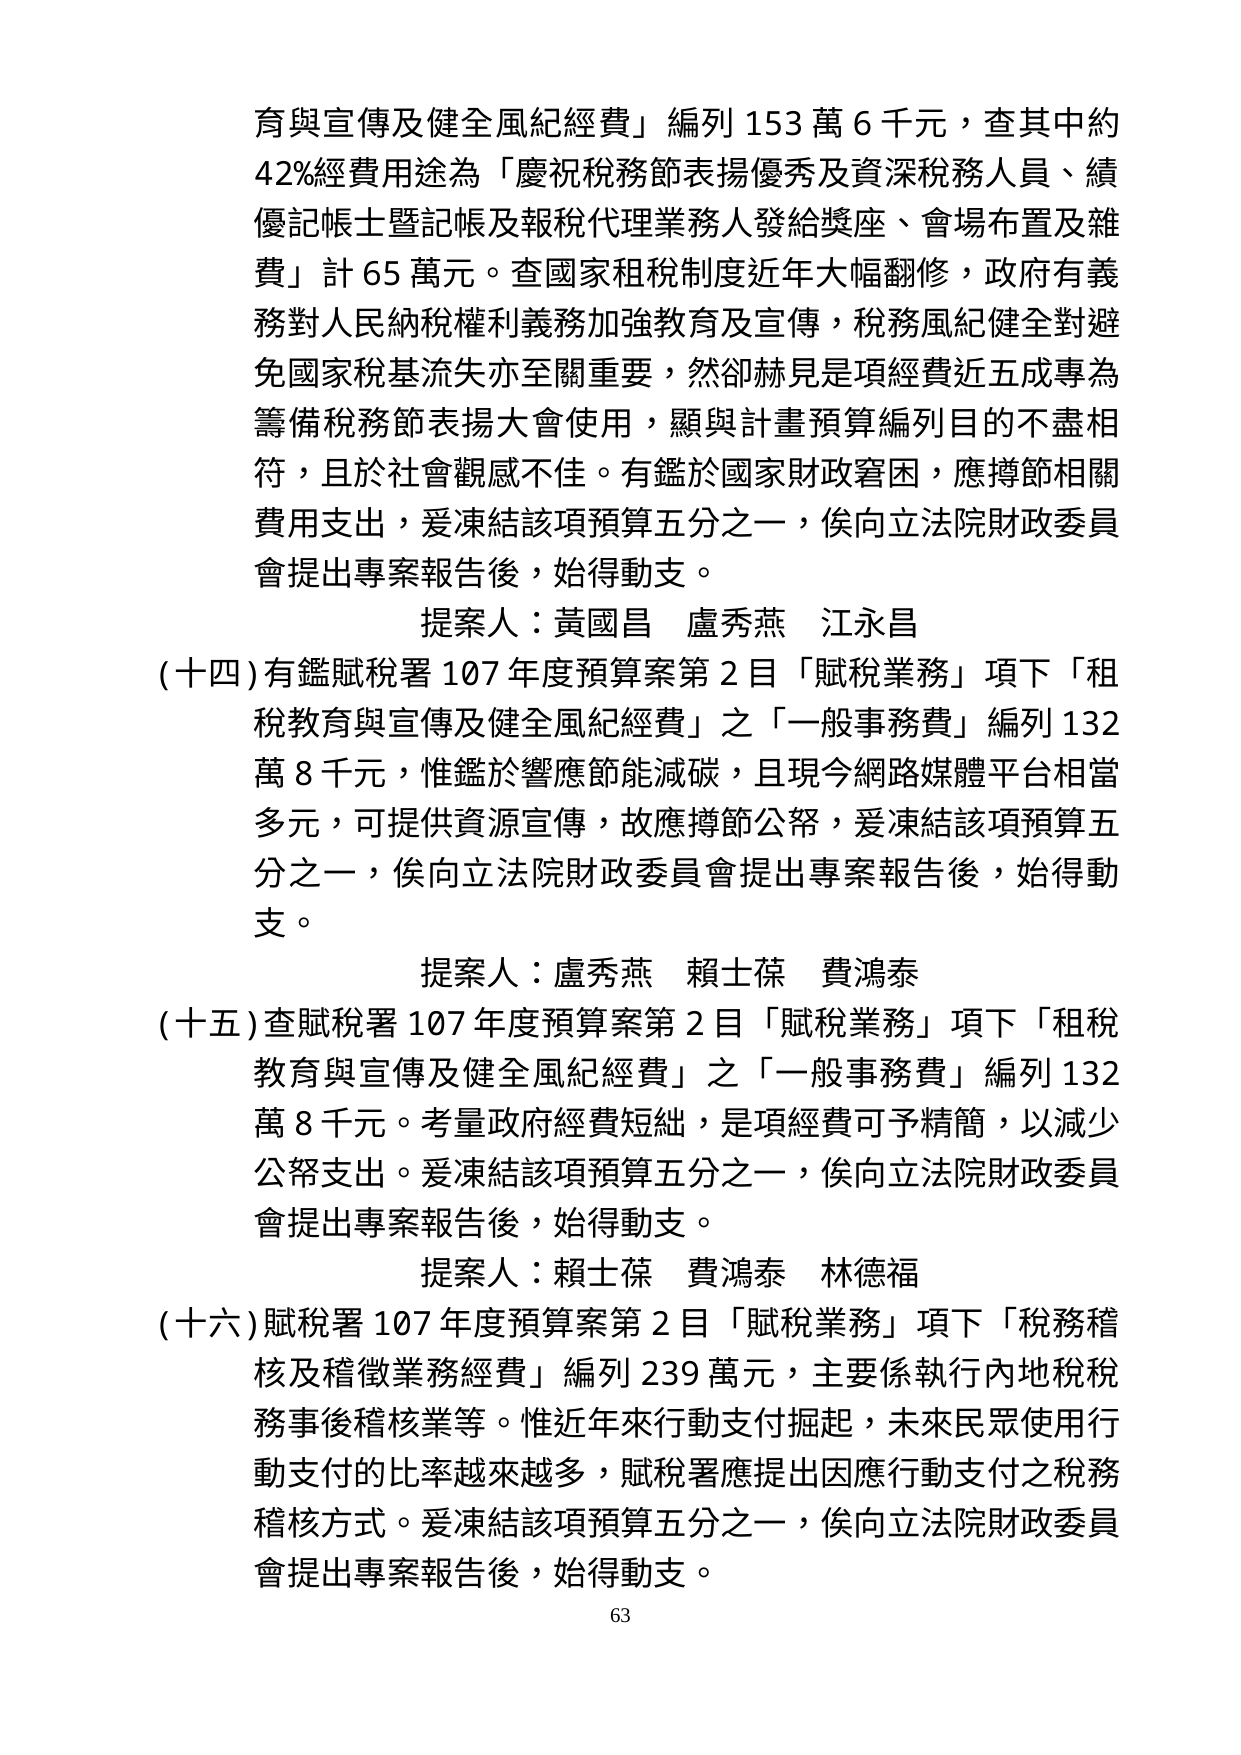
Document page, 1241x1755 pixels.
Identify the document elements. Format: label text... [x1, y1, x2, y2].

text 提案人：賴士葆 費鴻泰 林德福 [120, 1246, 1120, 1296]
text 育與宣傳及健全風紀經費」編列153萬6千元，查其中約42%經費用途為「慶祝稅務節表揚優秀及資深稅務人員、績優記帳士暨記帳及報稅代理業務人發給獎座、會場布置及雜費」計65萬元。查國家租稅制度近年大幅翻修，政府有義務對人民納稅權利義務加強教育及宣傳，稅務風紀健全對避免國家稅基流失亦至關重要，然卻赫見是項經費近五成專為籌備稅務節表揚大會使用，顯與計畫預算編列目的不盡相符，且於社會觀感不佳。有鑑於國家財政窘困，應撙節相關費用支出，爰凍結該項預算五分之一，俟向立法院財政委員會提出專案報告後，始得動支。 [153, 96, 1120, 596]
text 提案人：盧秀燕 賴士葆 費鴻泰 [120, 946, 1120, 996]
text (十六)賦稅署107年度預算案第2目「賦稅業務」項下「稅務稽核及稽徵業務經費」編列239萬元，主要係執行內地稅稅務事後稽核業等。惟近年來行動支付掘起，未來民眾使用行動支付的比率越來越多，賦稅署應提出因應行動支付之稅務稽核方式。爰凍結該項預算五分之一，俟向立法院財政委員會提出專案報告後，始得動支。 [153, 1296, 1120, 1596]
text 提案人：黃國昌 盧秀燕 江永昌 [120, 596, 1120, 646]
text (十四)有鑑賦稅署107年度預算案第2目「賦稅業務」項下「租稅教育與宣傳及健全風紀經費」之「一般事務費」編列132萬8千元，惟鑑於響應節能減碳，且現今網路媒體平台相當多元，可提供資源宣傳，故應撙節公帑，爰凍結該項預算五分之一，俟向立法院財政委員會提出專案報告後，始得動支。 [153, 646, 1120, 946]
text (十五)查賦稅署107年度預算案第2目「賦稅業務」項下「租稅教育與宣傳及健全風紀經費」之「一般事務費」編列132萬8千元。考量政府經費短絀，是項經費可予精簡，以減少公帑支出。爰凍結該項預算五分之一，俟向立法院財政委員會提出專案報告後，始得動支。 [153, 996, 1120, 1246]
